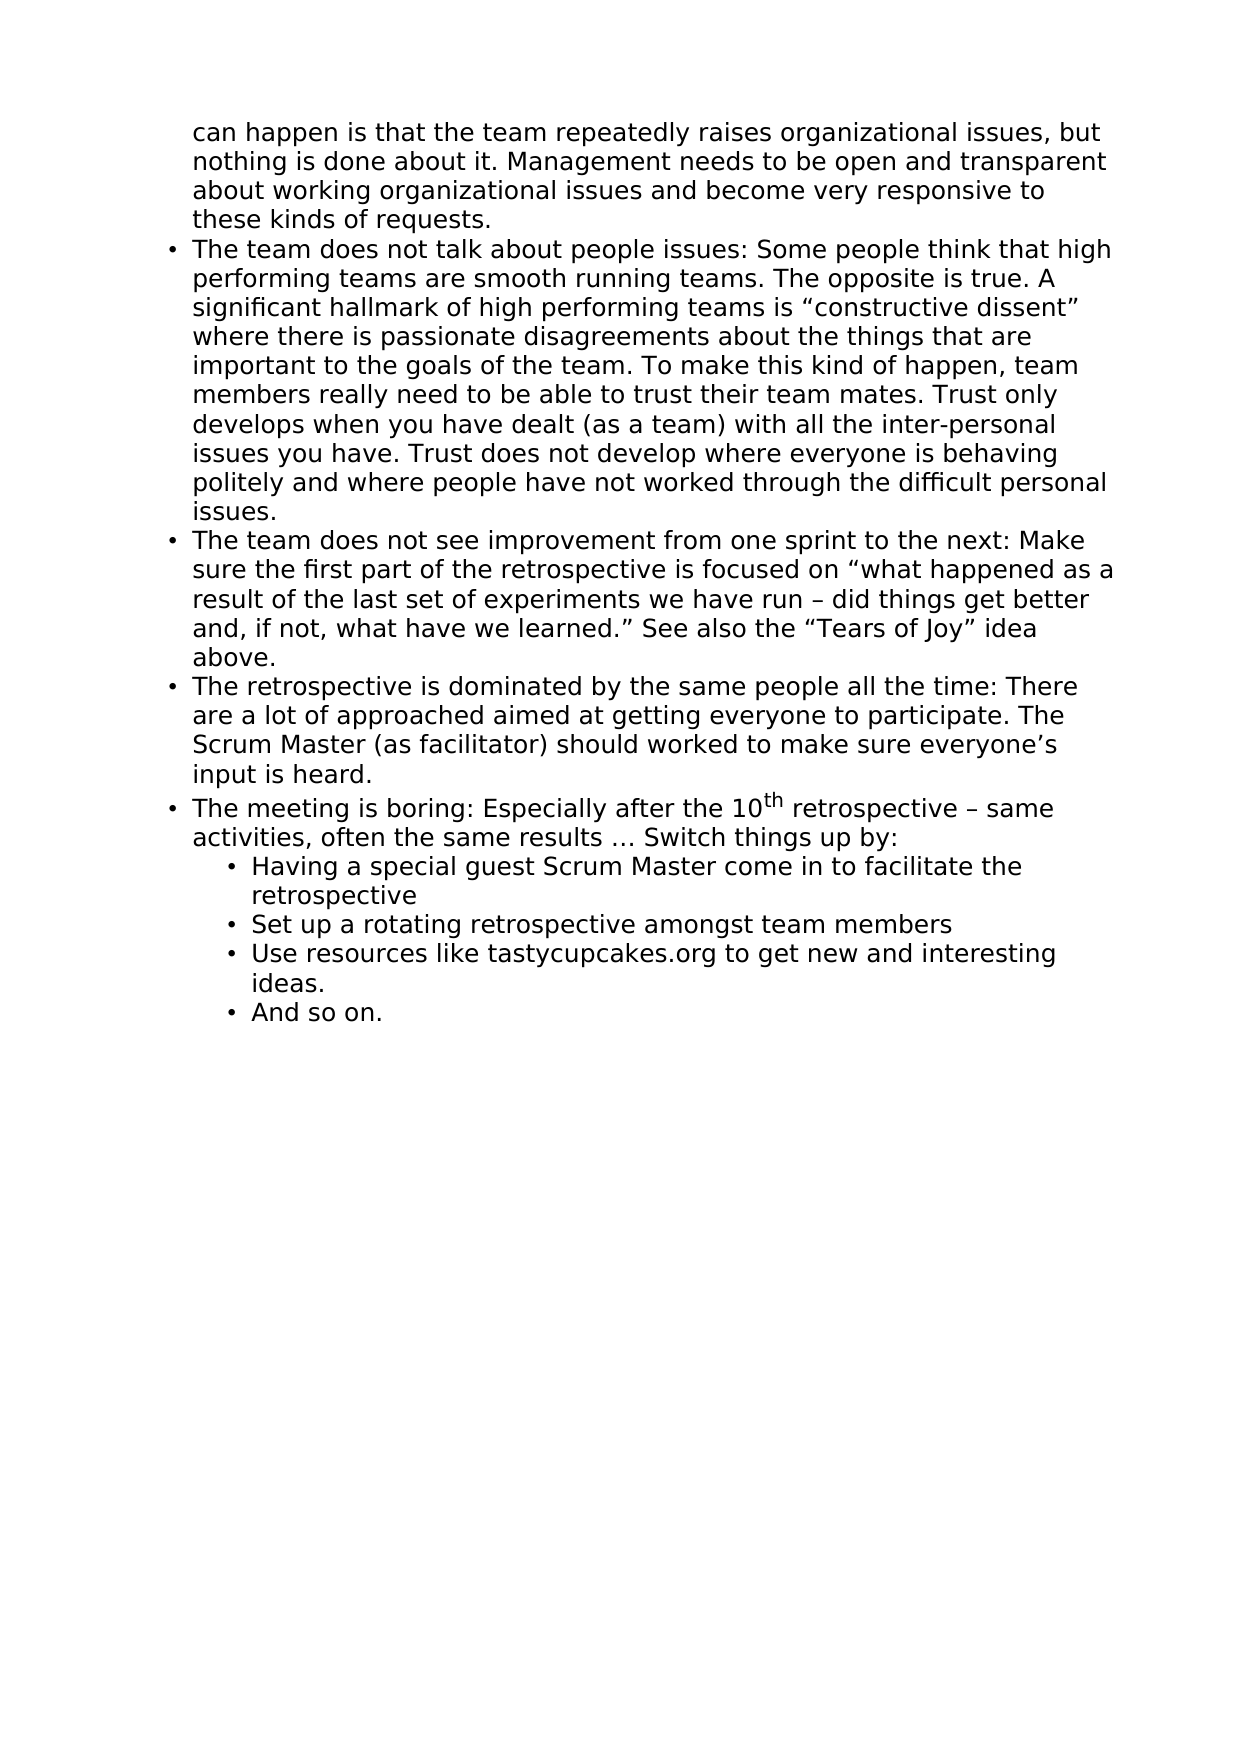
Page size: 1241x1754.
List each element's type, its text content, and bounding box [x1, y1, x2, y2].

list And so on. [236, 998, 1122, 1027]
list Having a special guest Scrum Master come in to facilitate the retrospective [236, 852, 1122, 911]
list The retrospective is dominated by the same people all the time: There are a lot of approached aimed at getting everyone to participate. The Scrum Master (as facilitator) should worked to make sure everyone’s input is heard. [177, 672, 1122, 789]
list The team does not see improvement from one sprint to the next: Make sure the first part of the retrospective is focused on “what happened as a result of the last set of experiments we have run – did things get better and, if not, what have we learned.” See also the “Tears of Joy” idea above. [177, 526, 1122, 672]
list Use resources like tastycupcakes.org to get new and interesting ideas. [236, 940, 1122, 998]
list can happen is that the team repeatedly raises organizational issues, but nothing is done about it. Management needs to be open and transparent about working organizational issues and become very responsive to these kinds of requests. [177, 118, 1122, 235]
list The meeting is boring: Especially after the 10th retrospective – same activities, often the same results … Switch things up by: [177, 789, 1122, 852]
list The team does not talk about people issues: Some people think that high performing teams are smooth running teams. The opposite is true. A significant hallmark of high performing teams is “constructive dissent” where there is passionate disagreements about the things that are important to the goals of the team. To make this kind of happen, team members really need to be able to trust their team mates. Trust only develops when you have dealt (as a team) with all the inter-personal issues you have. Trust does not develop where everyone is behaving politely and where people have not worked through the difficult personal issues. [177, 235, 1122, 526]
list Set up a rotating retrospective amongst team members [236, 911, 1122, 940]
